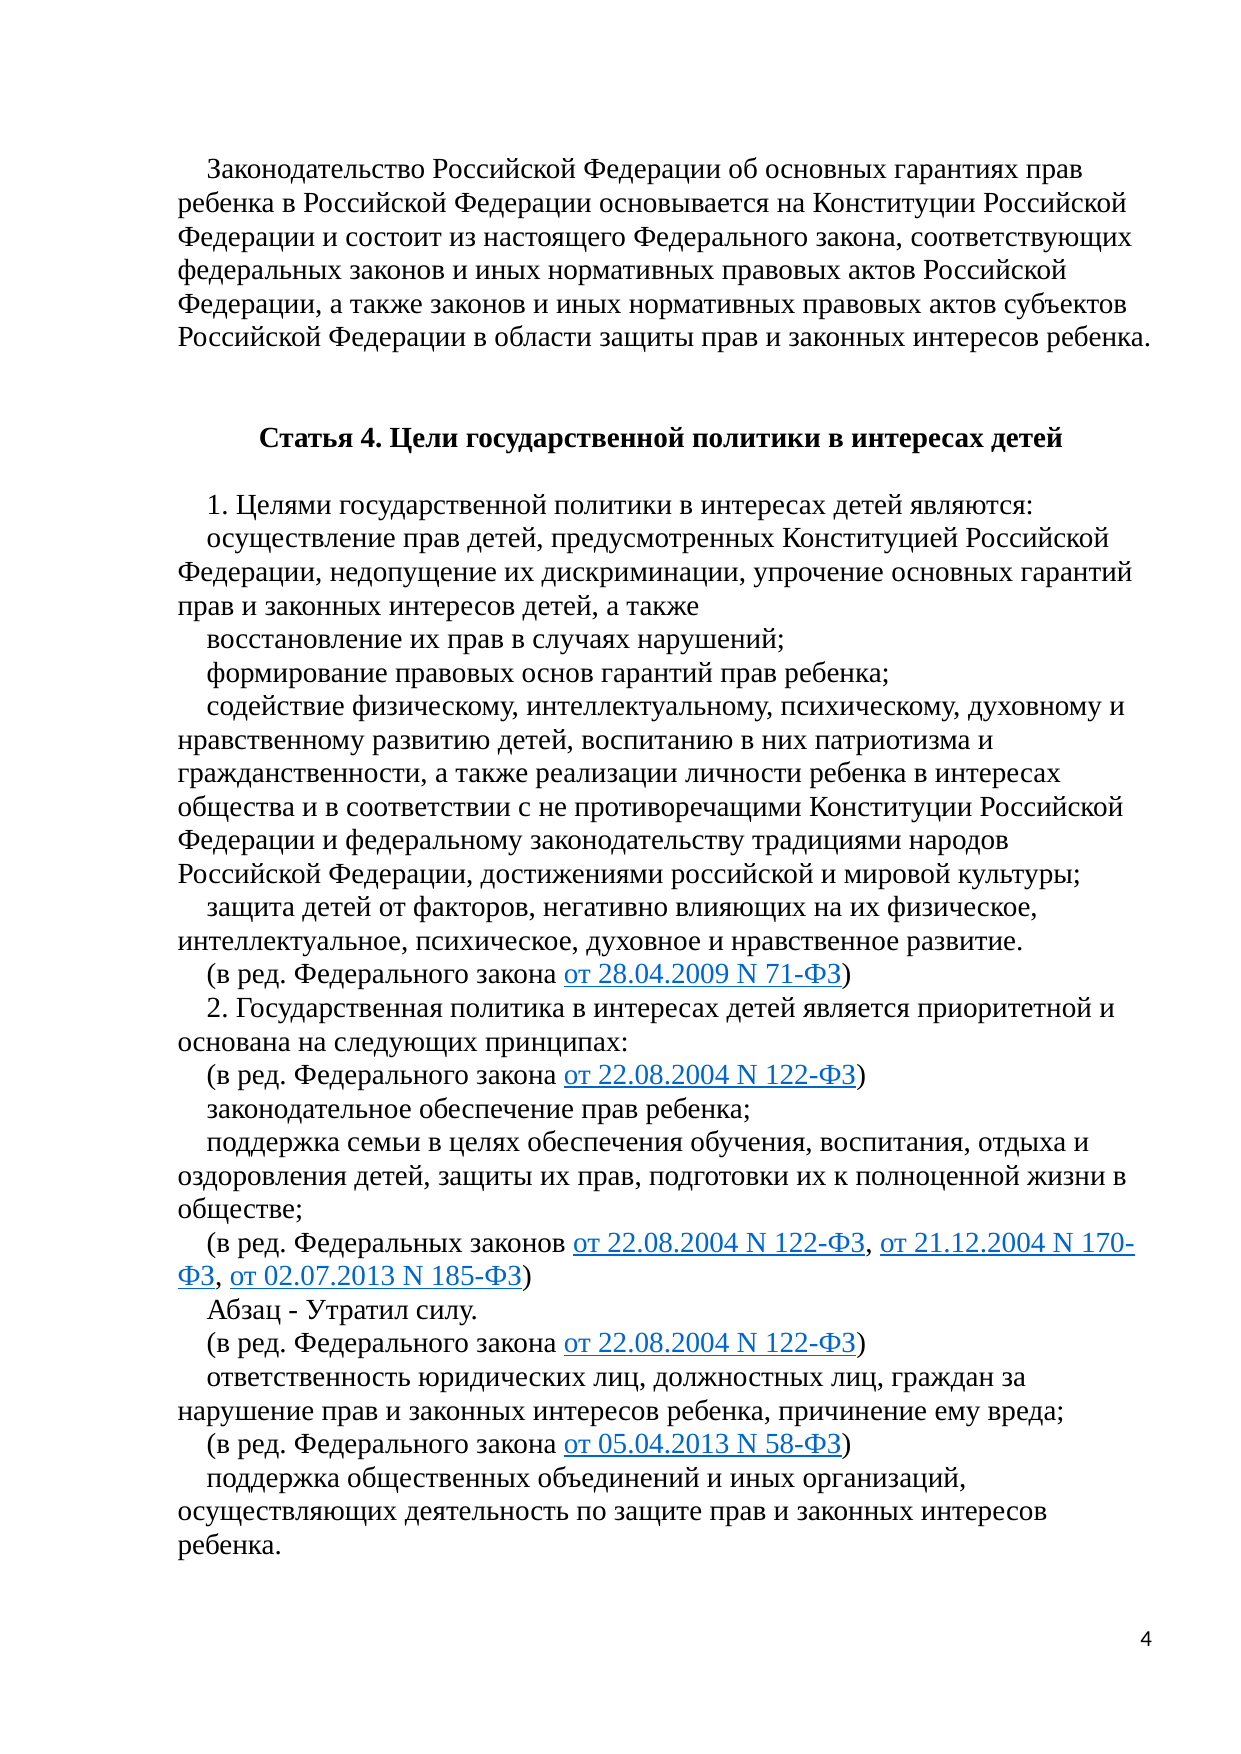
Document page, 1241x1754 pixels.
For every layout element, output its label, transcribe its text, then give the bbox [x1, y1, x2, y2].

subtitle Статья 4. Цели государственной политики в интересах детей [177, 420, 1152, 453]
text Законодательство Российской Федерации об основных гарантиях прав ребенка в Российской Федерации основывается на Конституции Российской Федерации и состоит из настоящего Федерального закона, соответствующих федеральных законов и иных нормативных правовых актов Российской Федерации, а также законов и иных нормативных правовых актов субъектов Российской Федерации в области защиты прав и законных интересов ребенка. [177, 118, 1152, 420]
text 1. Целями государственной политики в интересах детей являются: осуществление прав детей, предусмотренных Конституцией Российской Федерации, недопущение их дискриминации, упрочение основных гарантий прав и законных интересов детей, а также восстановление их прав в случаях нарушений; формирование правовых основ гарантий прав ребенка; содействие физическому, интеллектуальному, психическому, духовному и нравственному развитию детей, воспитанию в них патриотизма и гражданственности, а также реализации личности ребенка в интересах общества и в соответствии с не противоречащими Конституции Российской Федерации и федеральному законодательству традициями народов Российской Федерации, достижениями российской и мировой культуры; защита детей от факторов, негативно влияющих на их физическое, интеллектуальное, психическое, духовное и нравственное развитие. (в ред. Федерального закона от 28.04.2009 N 71-ФЗ) 2. Государственная политика в интересах детей является приоритетной и основана на следующих принципах: (в ред. Федерального закона от 22.08.2004 N 122-ФЗ) законодательное обеспечение прав ребенка; поддержка семьи в целях обеспечения обучения, воспитания, отдыха и оздоровления детей, защиты их прав, подготовки их к полноценной жизни в обществе; (в ред. Федеральных законов от 22.08.2004 N 122-ФЗ, от 21.12.2004 N 170-ФЗ, от 02.07.2013 N 185-ФЗ) Абзац - Утратил силу. (в ред. Федерального закона от 22.08.2004 N 122-ФЗ) ответственность юридических лиц, должностных лиц, граждан за нарушение прав и законных интересов ребенка, причинение ему вреда; (в ред. Федерального закона от 05.04.2013 N 58-ФЗ) поддержка общественных объединений и иных организаций, осуществляющих деятельность по защите прав и законных интересов ребенка. [177, 453, 1152, 1560]
